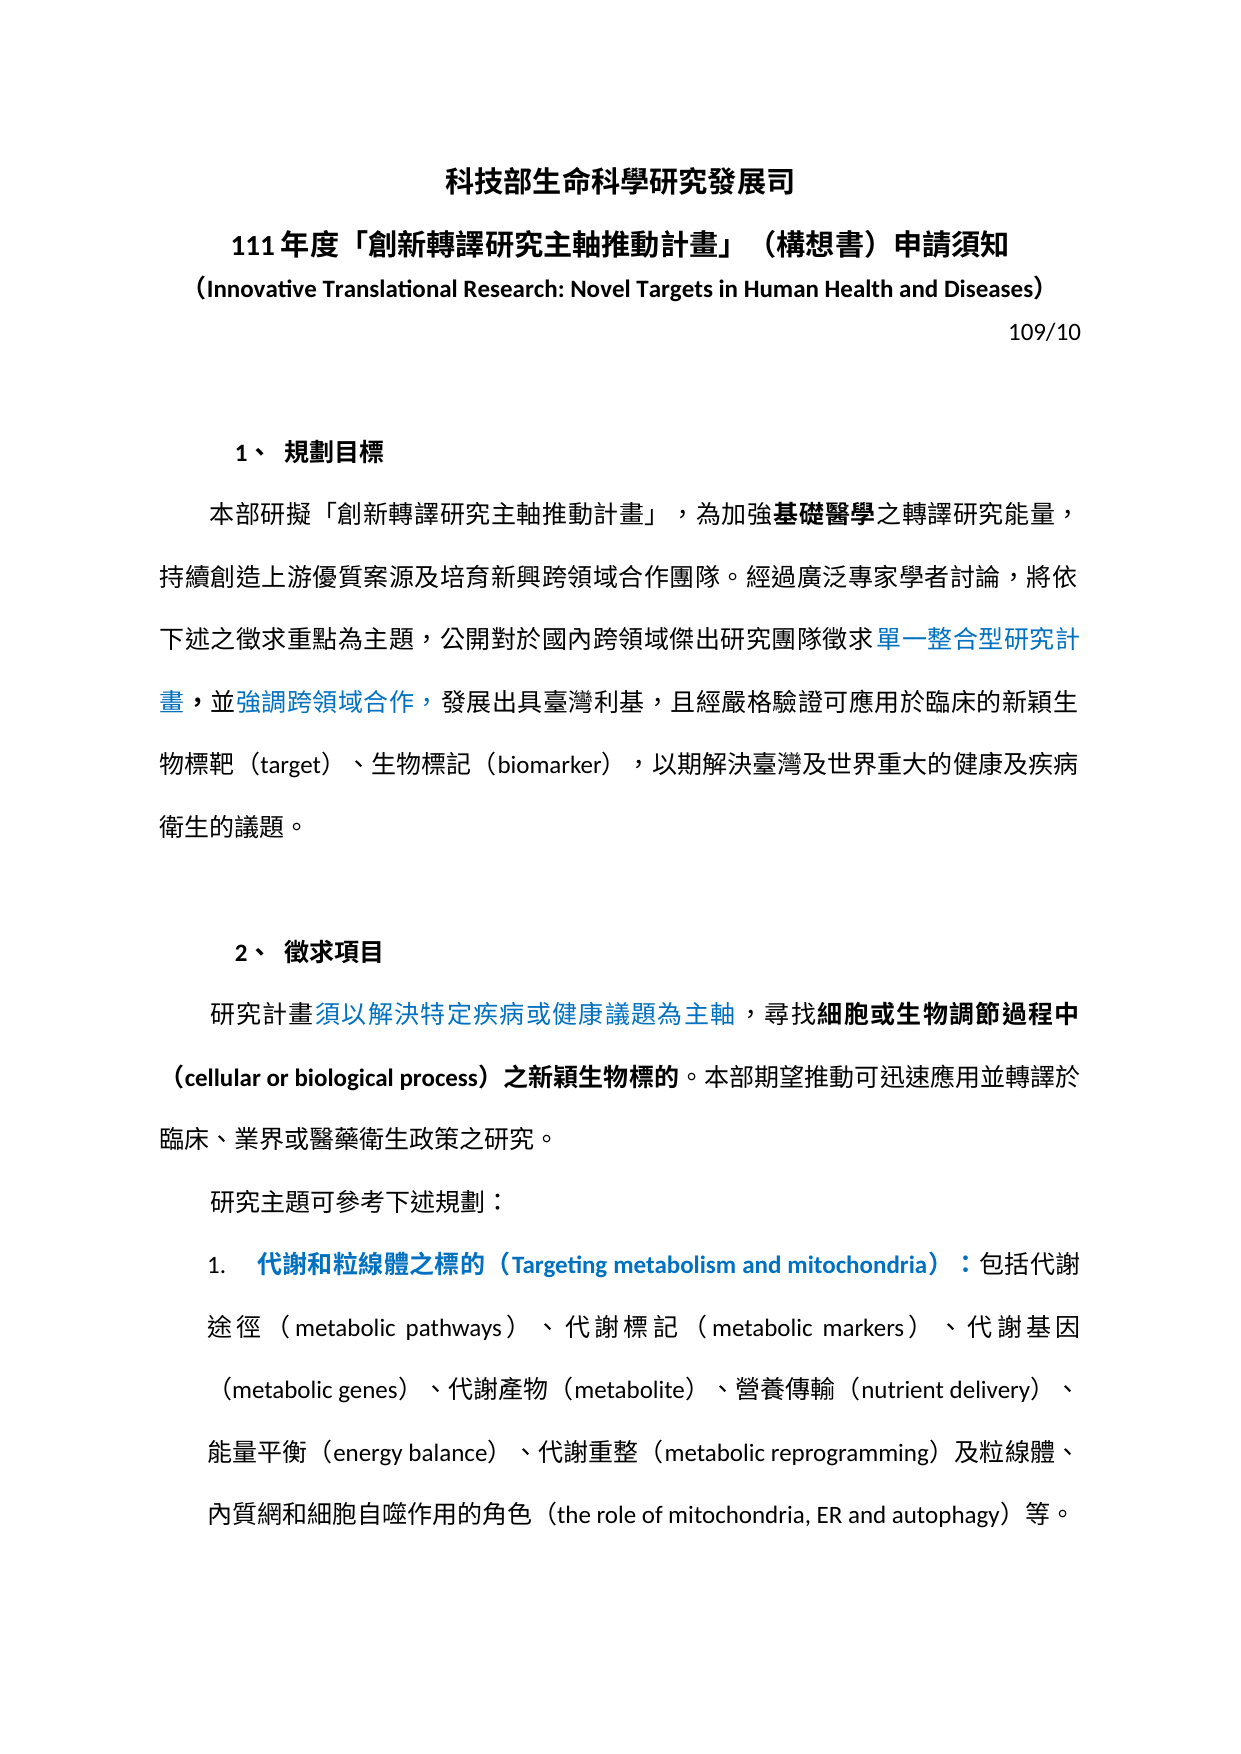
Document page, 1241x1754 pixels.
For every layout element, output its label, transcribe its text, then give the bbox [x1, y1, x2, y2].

text 科技部生命科學研究發展司 [159, 158, 1081, 201]
text 109/10 [159, 305, 1081, 346]
text 研究計畫須以解決特定疾病或健康議題為主軸，尋找細胞或生物調節過程中（cellular or biological process）之新穎生物標的。本部期望推動可迅速應用並轉譯於臨床、業界或醫藥衛生政策之研究。 [159, 971, 1081, 1159]
list 代謝和粒線體之標的（Targeting metabolism and mitochondria）：包括代謝途徑（metabolic pathways）、代謝標記（metabolic markers）、代謝基因（metabolic genes）、代謝產物（metabolite）、營養傳輸（nutrient delivery）、能量平衡（energy balance）、代謝重整（metabolic reprogramming）及粒線體、內質網和細胞自噬作用的角色（the role of mitochondria, ER and autophagy）等。 [207, 1221, 1081, 1534]
text 研究主題可參考下述規劃： [159, 1159, 1081, 1221]
text （Innovative Translational Research: Novel Targets in Human Health and Diseases） [159, 263, 1081, 305]
text 本部研擬「創新轉譯研究主軸推動計畫」，為加強基礎醫學之轉譯研究能量，持續創造上游優質案源及培育新興跨領域合作團隊。經過廣泛專家學者討論，將依下述之徵求重點為主題，公開對於國內跨領域傑出研究團隊徵求單一整合型研究計畫，並強調跨領域合作，發展出具臺灣利基，且經嚴格驗證可應用於臨床的新穎生物標靶（target）、生物標記（biomarker），以期解決臺灣及世界重大的健康及疾病衛生的議題。 [159, 471, 1081, 846]
list 徵求項目 [234, 909, 1081, 971]
list 規劃目標 [234, 409, 1081, 471]
text 111年度「創新轉譯研究主軸推動計畫」（構想書）申請須知 [159, 201, 1081, 263]
